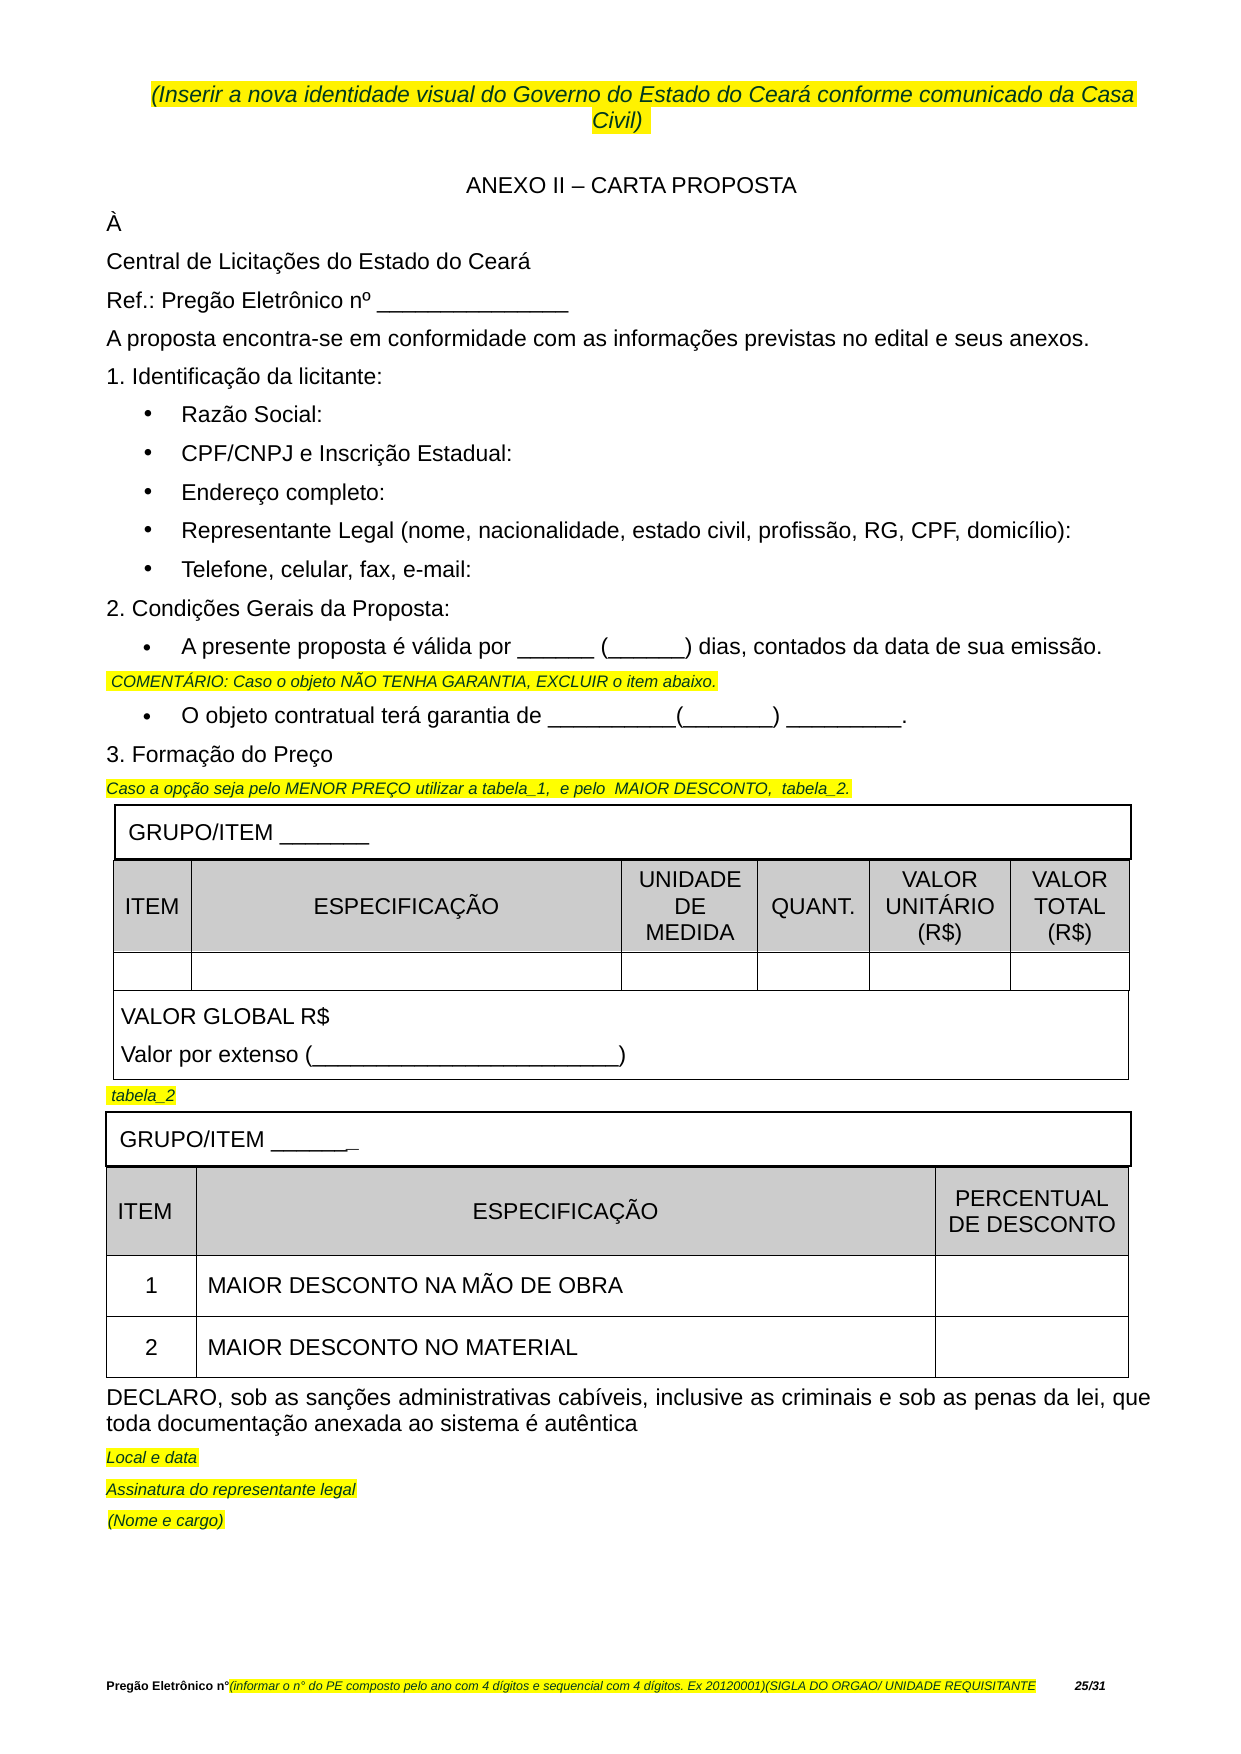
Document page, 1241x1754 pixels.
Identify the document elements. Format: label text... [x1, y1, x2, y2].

text Caso a opção seja pelo MENOR PREÇO utilizar a tabela_1, e pelo MAIOR DESCONTO, tabela_2. [106, 779, 1153, 798]
table_header PERCENTUAL DE DESCONTO [936, 1168, 1128, 1255]
text 1. Identificação da licitante: [106, 363, 1152, 389]
table_cell [758, 953, 869, 990]
table_header GRUPO/ITEM _______ [107, 1113, 1130, 1165]
text Local e data [106, 1448, 1152, 1467]
table_header UNIDADE DE MEDIDA [622, 861, 757, 951]
text Ref.: Pregão Eletrônico nº _______________ [106, 287, 1152, 313]
list Representante Legal (nome, nacionalidade, estado civil, profissão, RG, CPF, domicílio): [144, 517, 1152, 544]
table_cell [936, 1317, 1128, 1377]
text Central de Licitações do Estado do Ceará [106, 248, 1152, 275]
table_header QUANT. [758, 861, 869, 951]
text 2. Condições Gerais da Proposta: [106, 595, 1152, 621]
table_header VALOR UNITÁRIO (R$) [870, 861, 1010, 951]
list Razão Social: [144, 401, 1152, 428]
table_header ESPECIFICAÇÃO [192, 861, 621, 951]
table_cell [622, 953, 757, 990]
table_cell MAIOR DESCONTO NO MATERIAL [197, 1317, 935, 1377]
table_cell [870, 953, 1010, 990]
text À [106, 210, 1152, 236]
text 3. Formação do Preço [106, 741, 1152, 767]
table_cell 2 [107, 1317, 196, 1377]
table_cell [936, 1256, 1128, 1316]
table_cell VALOR GLOBAL R$ Valor por extenso (________________________) [114, 991, 1128, 1079]
text ANEXO II – CARTA PROPOSTA [106, 172, 1152, 198]
list A presente proposta é válida por ______ (______) dias, contados da data de sua emissão. [144, 633, 1152, 659]
list CPF/CNPJ e Inscrição Estadual: [144, 440, 1152, 467]
text Assinatura do representante legal [106, 1479, 1152, 1498]
table_cell [114, 953, 191, 990]
text A proposta encontra-se em conformidade com as informações previstas no edital e seus anexos. [106, 325, 1152, 351]
list COMENTÁRIO: Caso o objeto NÃO TENHA GARANTIA, EXCLUIR o item abaixo. [71, 671, 1152, 691]
table_cell MAIOR DESCONTO NA MÃO DE OBRA [197, 1256, 935, 1316]
table_header ITEM [114, 861, 191, 951]
list Telefone, celular, fax, e-mail: [144, 556, 1152, 583]
table_header ESPECIFICAÇÃO [197, 1168, 935, 1255]
list Endereço completo: [144, 479, 1152, 506]
table_cell 1 [107, 1256, 196, 1316]
table_header ITEM [107, 1168, 196, 1255]
text tabela_2 [106, 1086, 1152, 1105]
text DECLARO, sob as sanções administrativas cabíveis, inclusive as criminais e sob as penas da lei, que toda documentação anexada ao sistema é autêntica [106, 1384, 1152, 1436]
list O objeto contratual terá garantia de __________(_______) _________. [144, 702, 1152, 729]
table_cell [1011, 953, 1129, 990]
table_cell [192, 953, 621, 990]
table_header VALOR TOTAL (R$) [1011, 861, 1129, 951]
table_header GRUPO/ITEM _______ [116, 806, 1130, 858]
text (Nome e cargo) [108, 1510, 1152, 1529]
